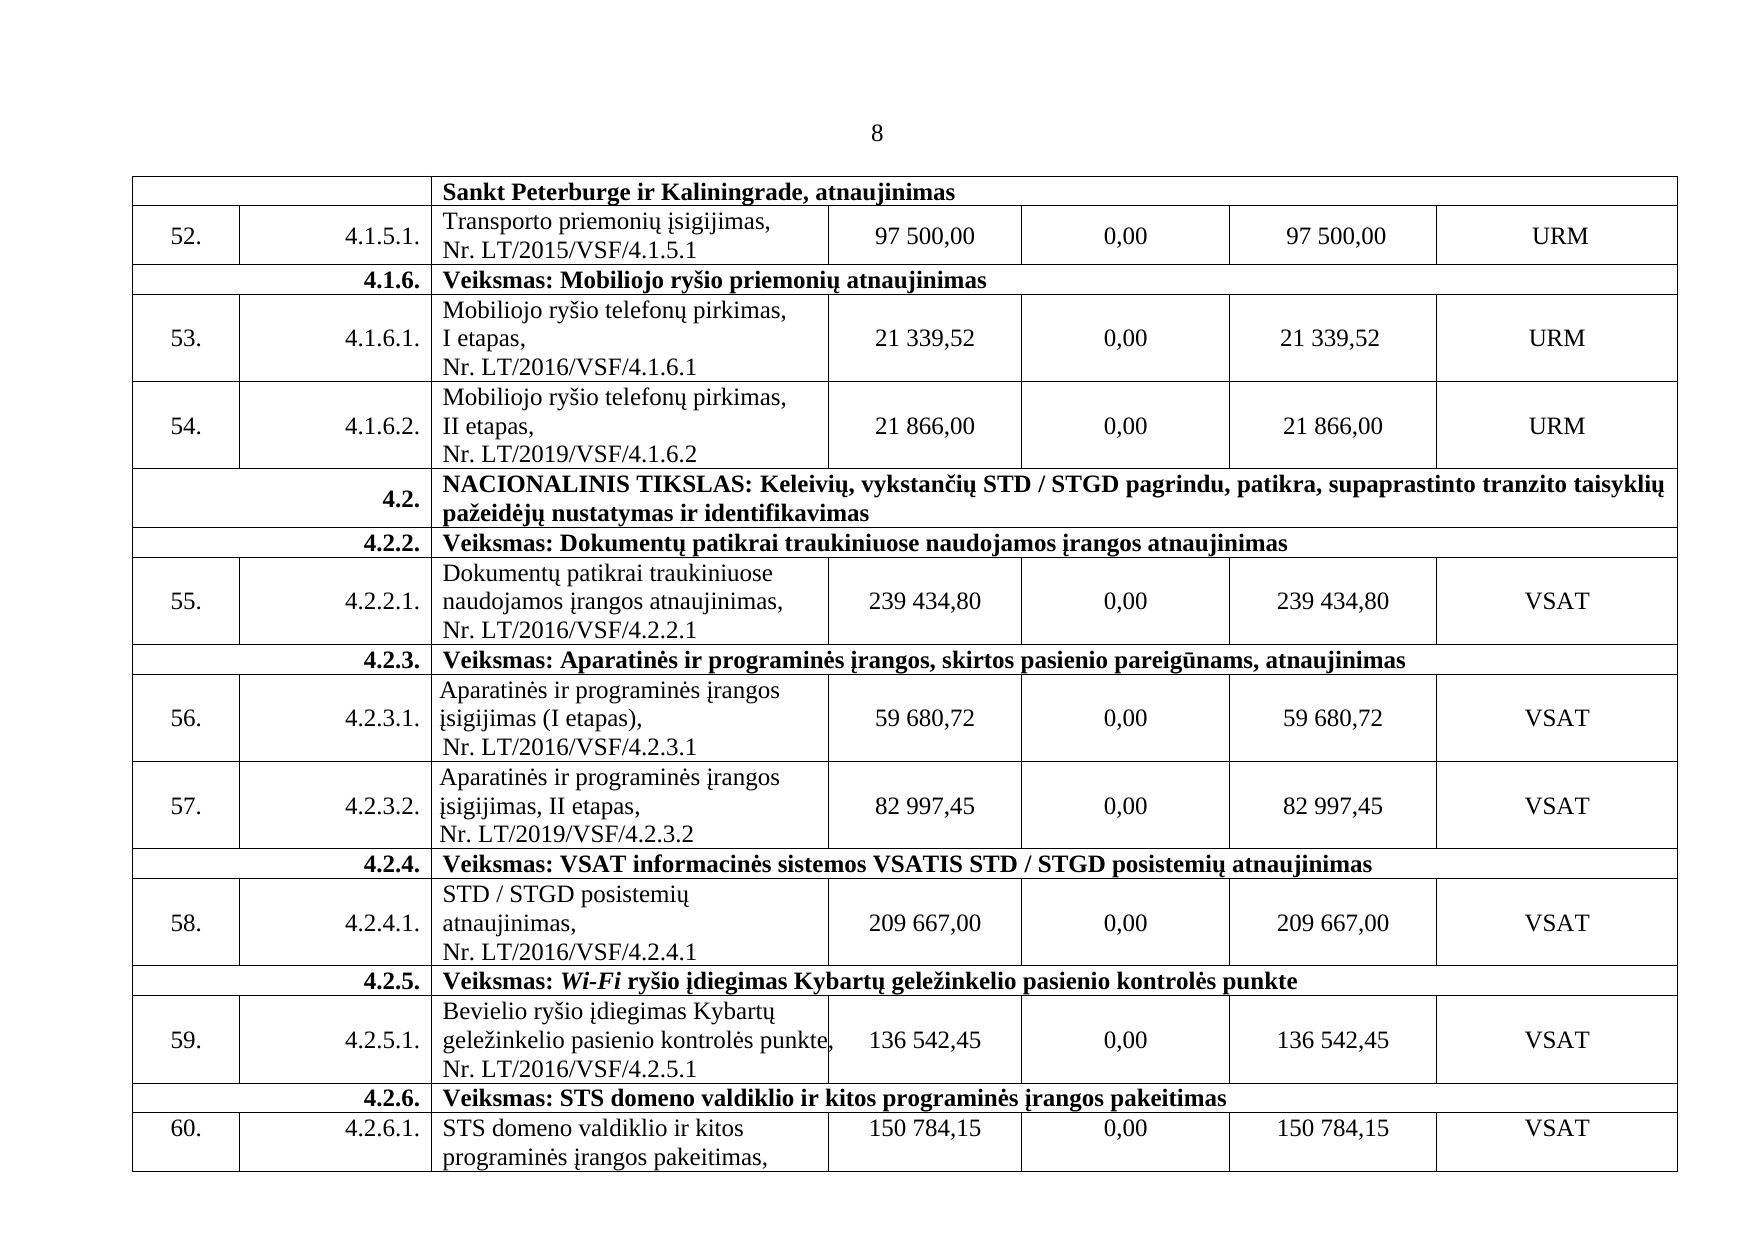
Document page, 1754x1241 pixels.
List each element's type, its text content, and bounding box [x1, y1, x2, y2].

table_cell [133, 177, 431, 205]
table_cell STS domeno valdiklio ir kitos programinės įrangos pakeitimas, [432, 1113, 828, 1171]
table_cell 4.2.2.1. [240, 558, 431, 644]
table_cell 4.2.6.1. [240, 1113, 431, 1171]
table_cell 53. [133, 295, 239, 381]
table_cell 0,00 [1022, 675, 1229, 761]
table_cell 4.1.5.1. [240, 206, 431, 264]
table_cell 4.2.3.2. [240, 762, 431, 848]
table_cell 4.1.6.2. [240, 382, 431, 468]
table_cell 0,00 [1022, 382, 1229, 468]
table_cell 82 997,45 [829, 762, 1021, 848]
table_cell Sankt Peterburge ir Kaliningrade, atnaujinimas [432, 177, 1677, 205]
table_cell 209 667,00 [829, 879, 1021, 965]
table_cell 60. [133, 1113, 239, 1171]
table_cell 21 866,00 [1230, 382, 1436, 468]
table_cell 0,00 [1022, 762, 1229, 848]
table_cell 59 680,72 [1230, 675, 1436, 761]
table_cell VSAT [1437, 558, 1677, 644]
table_cell Veiksmas: Aparatinės ir programinės įrangos, skirtos pasienio pareigūnams, atnaujinimas [432, 645, 1677, 674]
table_cell 239 434,80 [829, 558, 1021, 644]
table_cell 0,00 [1022, 1113, 1229, 1171]
table_cell 0,00 [1022, 879, 1229, 965]
table_cell Aparatinės ir programinės įrangos įsigijimas (I etapas), Nr. LT/2016/VSF/4.2.3.1 [432, 675, 828, 761]
table_cell Dokumentų patikrai traukiniuose naudojamos įrangos atnaujinimas, Nr. LT/2016/VSF/4.2.2.1 [432, 558, 828, 644]
table_cell 56. [133, 675, 239, 761]
table_cell Veiksmas: Dokumentų patikrai traukiniuose naudojamos įrangos atnaujinimas [432, 528, 1677, 557]
table_cell 97 500,00 [1230, 206, 1436, 264]
table_cell 52. [133, 206, 239, 264]
table_cell 150 784,15 [829, 1113, 1021, 1171]
table_cell 4.2. [133, 469, 431, 527]
table_cell VSAT [1437, 879, 1677, 965]
table_cell 55. [133, 558, 239, 644]
table_cell Mobiliojo ryšio telefonų pirkimas, I etapas, Nr. LT/2016/VSF/4.1.6.1 [432, 295, 828, 381]
table_cell Veiksmas: Mobiliojo ryšio priemonių atnaujinimas [432, 265, 1677, 294]
table_cell 59 680,72 [829, 675, 1021, 761]
table_cell 4.2.4.1. [240, 879, 431, 965]
table_cell 57. [133, 762, 239, 848]
table_cell Veiksmas: VSAT informacinės sistemos VSATIS STD / STGD posistemių atnaujinimas [432, 849, 1677, 878]
table_cell Veiksmas: STS domeno valdiklio ir kitos programinės įrangos pakeitimas [432, 1084, 1677, 1112]
table_cell Mobiliojo ryšio telefonų pirkimas, II etapas, Nr. LT/2019/VSF/4.1.6.2 [432, 382, 828, 468]
table_cell 97 500,00 [829, 206, 1021, 264]
table_cell VSAT [1437, 675, 1677, 761]
table_cell 136 542,45 [1230, 996, 1436, 1082]
table_cell 209 667,00 [1230, 879, 1436, 965]
table_cell 136 542,45 [829, 996, 1021, 1082]
table_cell 0,00 [1022, 295, 1229, 381]
table_cell VSAT [1437, 996, 1677, 1082]
table_cell 54. [133, 382, 239, 468]
table_cell URM [1437, 295, 1677, 381]
table_cell URM [1437, 206, 1677, 264]
table_cell 4.1.6.1. [240, 295, 431, 381]
table_cell 21 339,52 [1230, 295, 1436, 381]
table_cell Veiksmas: Wi-Fi ryšio įdiegimas Kybartų geležinkelio pasienio kontrolės punkte [432, 966, 1677, 995]
table_cell 59. [133, 996, 239, 1082]
table_cell 150 784,15 [1230, 1113, 1436, 1171]
table_cell 4.2.5. [133, 966, 431, 995]
table_cell Bevielio ryšio įdiegimas Kybartų geležinkelio pasienio kontrolės punkte, Nr. LT/2016/VSF/4.2.5.1 [432, 996, 828, 1082]
table_cell 4.2.5.1. [240, 996, 431, 1082]
table_cell 0,00 [1022, 206, 1229, 264]
table_cell 21 866,00 [829, 382, 1021, 468]
table_cell Aparatinės ir programinės įrangos įsigijimas, II etapas, Nr. LT/2019/VSF/4.2.3.2 [432, 762, 828, 848]
table_cell VSAT [1437, 1113, 1677, 1171]
table_cell NACIONALINIS TIKSLAS: Keleivių, vykstančių STD / STGD pagrindu, patikra, supaprastinto tranzito taisyklių pažeidėjų nustatymas ir identifikavimas [432, 469, 1677, 527]
table_cell 4.2.6. [133, 1084, 431, 1112]
table_cell 0,00 [1022, 996, 1229, 1082]
table_cell 58. [133, 879, 239, 965]
table_cell 0,00 [1022, 558, 1229, 644]
table_cell URM [1437, 382, 1677, 468]
table_cell VSAT [1437, 762, 1677, 848]
table_cell 82 997,45 [1230, 762, 1436, 848]
table_cell 239 434,80 [1230, 558, 1436, 644]
table_cell 4.2.3.1. [240, 675, 431, 761]
table_cell Transporto priemonių įsigijimas, Nr. LT/2015/VSF/4.1.5.1 [432, 206, 828, 264]
table_cell 4.2.3. [133, 645, 431, 674]
table_cell 4.2.2. [133, 528, 431, 557]
table_cell 21 339,52 [829, 295, 1021, 381]
table_cell 4.1.6. [133, 265, 431, 294]
table_cell 4.2.4. [133, 849, 431, 878]
table_cell STD / STGD posistemių atnaujinimas, Nr. LT/2016/VSF/4.2.4.1 [432, 879, 828, 965]
